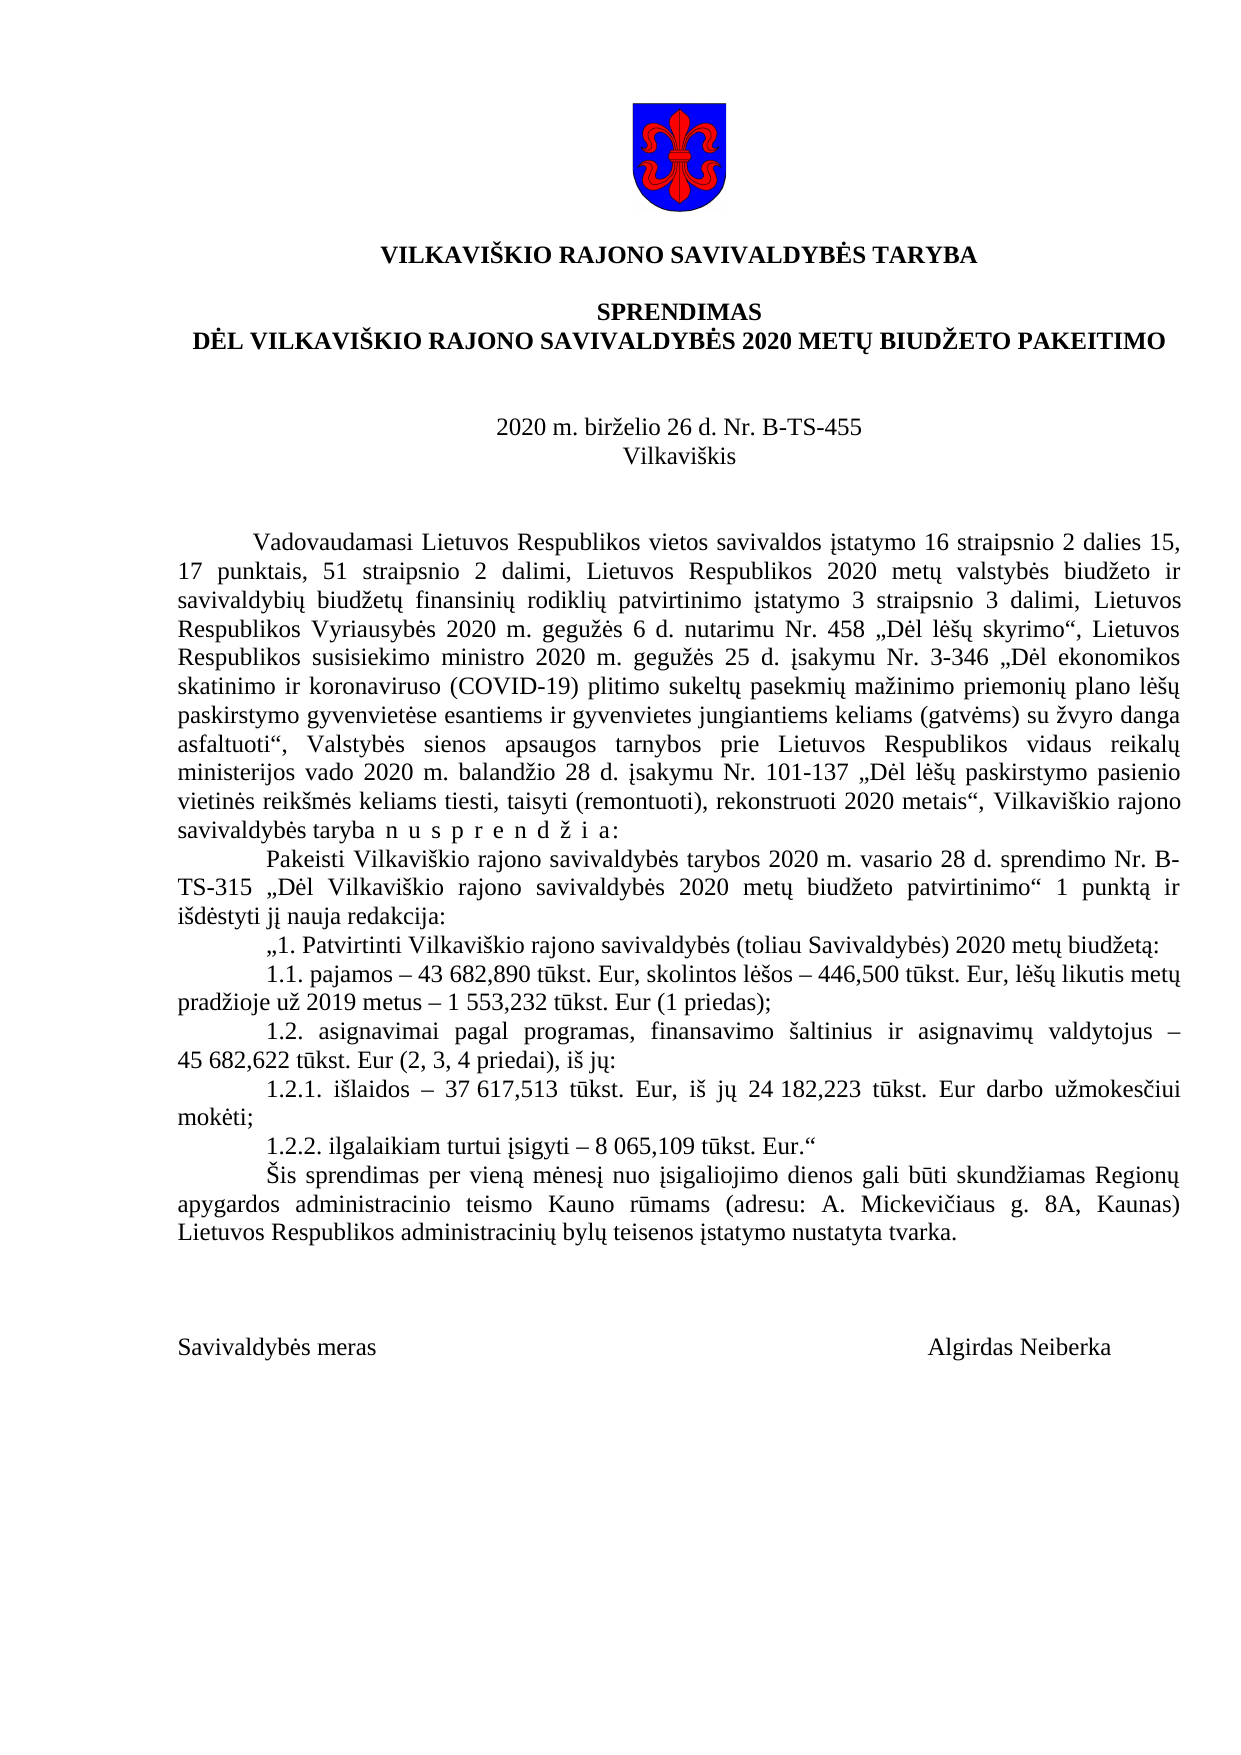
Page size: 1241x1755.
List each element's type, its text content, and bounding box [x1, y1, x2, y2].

text Šis sprendimas per vieną mėnesį nuo įsigaliojimo dienos gali būti skundžiamas Regionų apygardos administracinio teismo Kauno rūmams (adresu: A. Mickevičiaus g. 8A, Kaunas) Lietuvos Respublikos administracinių bylų teisenos įstatymo nustatyta tvarka. [177, 1160, 1181, 1246]
text Vilkaviškis [177, 441, 1181, 470]
text Pakeisti Vilkaviškio rajono savivaldybės tarybos 2020 m. vasario 28 d. sprendimo Nr. B-TS-315 „Dėl Vilkaviškio rajono savivaldybės 2020 metų biudžeto patvirtinimo“ 1 punktą ir išdėstyti jį nauja redakcija: [177, 844, 1181, 930]
text Savivaldybės meras Algirdas Neiberka [177, 1332, 1181, 1361]
text 2020 m. birželio 26 d. Nr. B-TS-455 [177, 412, 1181, 441]
text 1.1. pajamos – 43 682,890 tūkst. Eur, skolintos lėšos – 446,500 tūkst. Eur, lėšų likutis metų pradžioje už 2019 metus – 1 553,232 tūkst. Eur (1 priedas); [177, 959, 1181, 1016]
text 1.2. asignavimai pagal programas, finansavimo šaltinius ir asignavimų valdytojus – 45 682,622 tūkst. Eur (2, 3, 4 priedai), iš jų: [177, 1016, 1181, 1074]
text Vadovaudamasi Lietuvos Respublikos vietos savivaldos įstatymo 16 straipsnio 2 dalies 15, 17 punktais, 51 straipsnio 2 dalimi, Lietuvos Respublikos 2020 metų valstybės biudžeto ir savivaldybių biudžetų finansinių rodiklių patvirtinimo įstatymo 3 straipsnio 3 dalimi, Lietuvos Respublikos Vyriausybės 2020 m. gegužės 6 d. nutarimu Nr. 458 „Dėl lėšų skyrimo“, Lietuvos Respublikos susisiekimo ministro 2020 m. gegužės 25 d. įsakymu Nr. 3-346 „Dėl ekonomikos skatinimo ir koronaviruso (COVID-19) plitimo sukeltų pasekmių mažinimo priemonių plano lėšų paskirstymo gyvenvietėse esantiems ir gyvenvietes jungiantiems keliams (gatvėms) su žvyro danga asfaltuoti“, Valstybės sienos apsaugos tarnybos prie Lietuvos Respublikos vidaus reikalų ministerijos vado 2020 m. balandžio 28 d. įsakymu Nr. 101-137 „Dėl lėšų paskirstymo pasienio vietinės reikšmės keliams tiesti, taisyti (remontuoti), rekonstruoti 2020 metais“, Vilkaviškio rajono savivaldybės taryba n u s p r e n d ž i a: [177, 527, 1181, 844]
text VILKAVIŠKIO RAJONO SAVIVALDYBĖS TARYBA [177, 240, 1181, 269]
text 1.2.2. ilgalaikiam turtui įsigyti – 8 065,109 tūkst. Eur.“ [177, 1131, 1181, 1160]
text SPRENDIMAS [177, 297, 1181, 326]
text „1. Patvirtinti Vilkaviškio rajono savivaldybės (toliau Savivaldybės) 2020 metų biudžetą: [177, 930, 1181, 959]
text dėl vilkaviškio rajono savivaldybės 2020 metų biudžeto pakeitimo [177, 326, 1181, 355]
text 1.2.1. išlaidos – 37 617,513 tūkst. Eur, iš jų 24 182,223 tūkst. Eur darbo užmokesčiui mokėti; [177, 1074, 1181, 1131]
